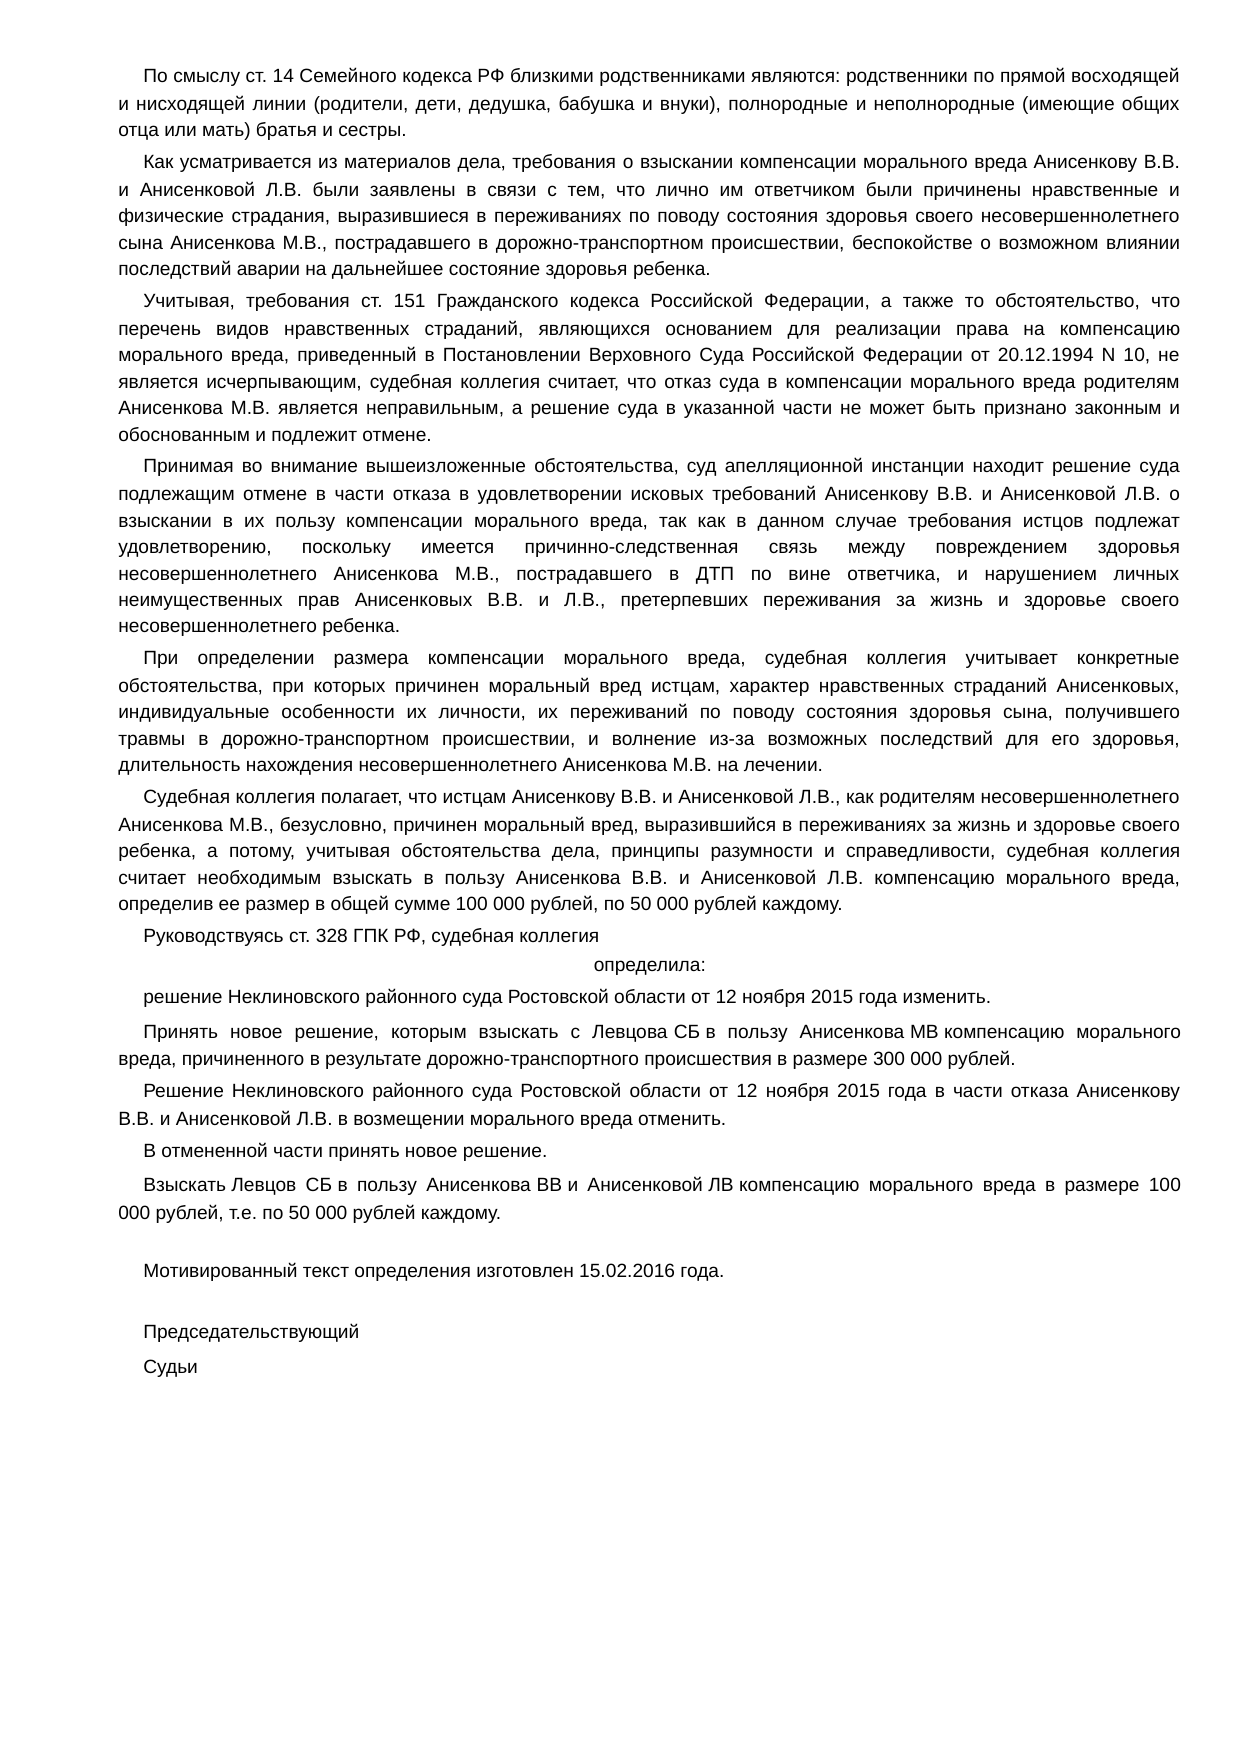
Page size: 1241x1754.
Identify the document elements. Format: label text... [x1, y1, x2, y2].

text определила: [118, 954, 1181, 976]
text Судебная коллегия полагает, что истцам Анисенкову В.В. и Анисенковой Л.В., как родителям несовершеннолетнего Анисенкова М.В., безусловно, причинен моральный вред, выразившийся в переживаниях за жизнь и здоровье своего ребенка, а потому, учитывая обстоятельства дела, принципы разумности и справедливости, судебная коллегия считает необходимым взыскать в пользу Анисенкова В.В. и Анисенковой Л.В. компенсацию морального вреда, определив ее размер в общей сумме 100 000 рублей, по 50 000 рублей каждому. [118, 780, 1181, 915]
text По смыслу ст. 14 Семейного кодекса РФ близкими родственниками являются: родственники по прямой восходящей и нисходящей линии (родители, дети, дедушка, бабушка и внуки), полнородные и неполнородные (имеющие общих отца или мать) братья и сестры. [118, 59, 1181, 141]
text Председательствующий [118, 1315, 1181, 1344]
text Как усматривается из материалов дела, требования о взыскании компенсации морального вреда Анисенкову В.В. и Анисенковой Л.В. были заявлены в связи с тем, что лично им ответчиком были причинены нравственные и физические страдания, выразившиеся в переживаниях по поводу состояния здоровья своего несовершеннолетнего сына Анисенкова М.В., пострадавшего в дорожно-транспортном происшествии, беспокойстве о возможном влиянии последствий аварии на дальнейшее состояние здоровья ребенка. [118, 145, 1181, 280]
text В отмененной части принять новое решение. [118, 1134, 1181, 1163]
text Принять новое решение, которым взыскать с Левцова СБ в пользу Анисенкова МВ компенсацию морального вреда, причиненного в результате дорожно-транспортного происшествия в размере 300 000 рублей. [118, 1015, 1181, 1070]
text Мотивированный текст определения изготовлен 15.02.2016 года. [118, 1254, 1181, 1283]
text Принимая во внимание вышеизложенные обстоятельства, суд апелляционной инстанции находит решение суда подлежащим отмене в части отказа в удовлетворении исковых требований Анисенкову В.В. и Анисенковой Л.В. о взыскании в их пользу компенсации морального вреда, так как в данном случае требования истцов подлежат удовлетворению, поскольку имеется причинно-следственная связь между повреждением здоровья несовершеннолетнего Анисенкова М.В., пострадавшего в ДТП по вине ответчика, и нарушением личных неимущественных прав Анисенковых В.В. и Л.В., претерпевших переживания за жизнь и здоровье своего несовершеннолетнего ребенка. [118, 449, 1181, 637]
text Учитывая, требования ст. 151 Гражданского кодекса Российской Федерации, а также то обстоятельство, что перечень видов нравственных страданий, являющихся основанием для реализации права на компенсацию морального вреда, приведенный в Постановлении Верховного Суда Российской Федерации от 20.12.1994 N 10, не является исчерпывающим, судебная коллегия считает, что отказ суда в компенсации морального вреда родителям Анисенкова М.В. является неправильным, а решение суда в указанной части не может быть признано законным и обоснованным и подлежит отмене. [118, 284, 1181, 445]
text При определении размера компенсации морального вреда, судебная коллегия учитывает конкретные обстоятельства, при которых причинен моральный вред истцам, характер нравственных страданий Анисенковых, индивидуальные особенности их личности, их переживаний по поводу состояния здоровья сына, получившего травмы в дорожно-транспортном происшествии, и волнение из-за возможных последствий для его здоровья, длительность нахождения несовершеннолетнего Анисенкова М.В. на лечении. [118, 641, 1181, 776]
text Взыскать Левцов СБ в пользу Анисенкова ВВ и Анисенковой ЛВ компенсацию морального вреда в размере 100 000 рублей, т.е. по 50 000 рублей каждому. [118, 1168, 1181, 1223]
text Решение Неклиновского районного суда Ростовской области от 12 ноября 2015 года в части отказа Анисенкову В.В. и Анисенковой Л.В. в возмещении морального вреда отменить. [118, 1074, 1181, 1129]
text решение Неклиновского районного суда Ростовской области от 12 ноября 2015 года изменить. [118, 980, 1181, 1009]
text Судьи [118, 1350, 1181, 1378]
text Руководствуясь ст. 328 ГПК РФ, судебная коллегия [118, 919, 1181, 948]
